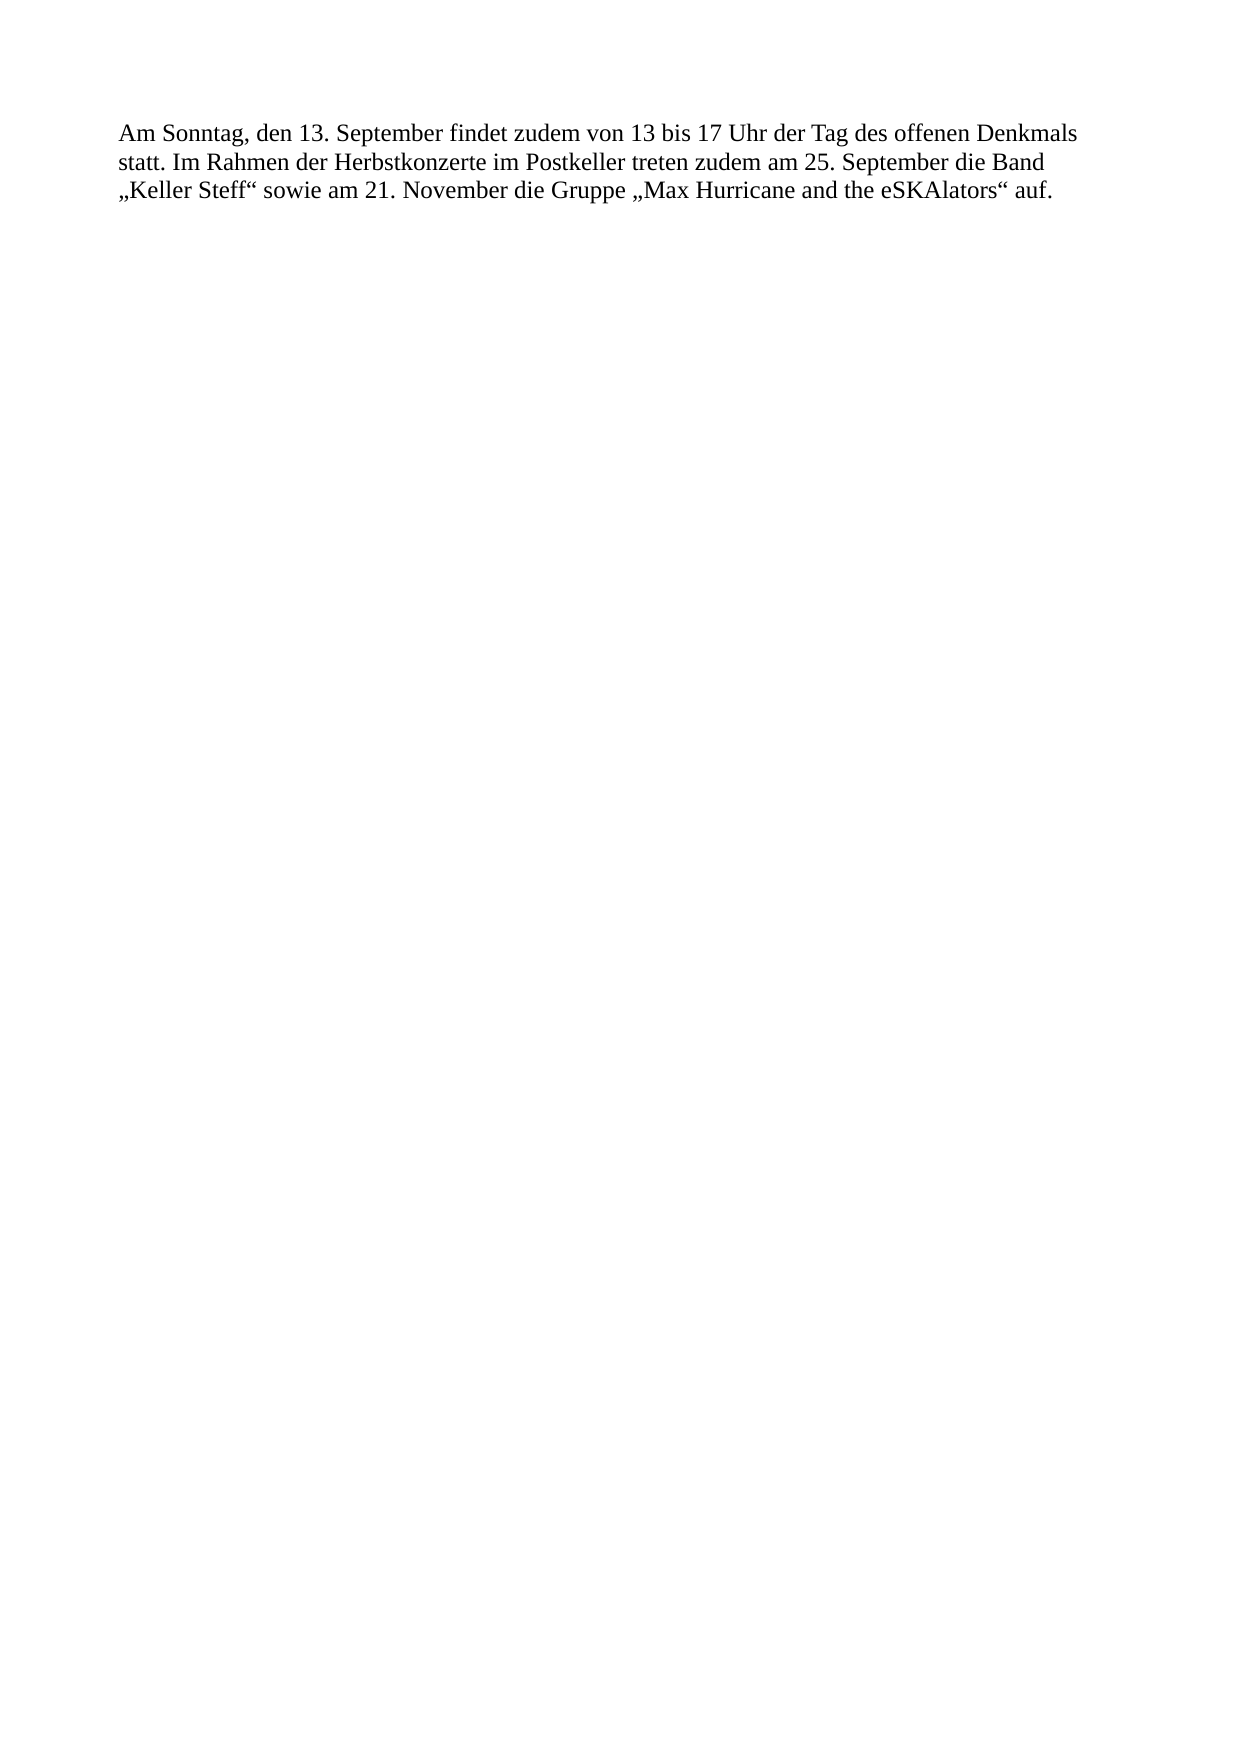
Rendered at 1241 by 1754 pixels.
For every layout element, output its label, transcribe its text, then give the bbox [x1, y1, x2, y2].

text Am Sonntag, den 13. September findet zudem von 13 bis 17 Uhr der Tag des offenen Denkmals statt. Im Rahmen der Herbstkonzerte im Postkeller treten zudem am 25. September die Band „Keller Steff“ sowie am 21. November die Gruppe „Max Hurricane and the eSKAlators“ auf. [118, 118, 1122, 204]
